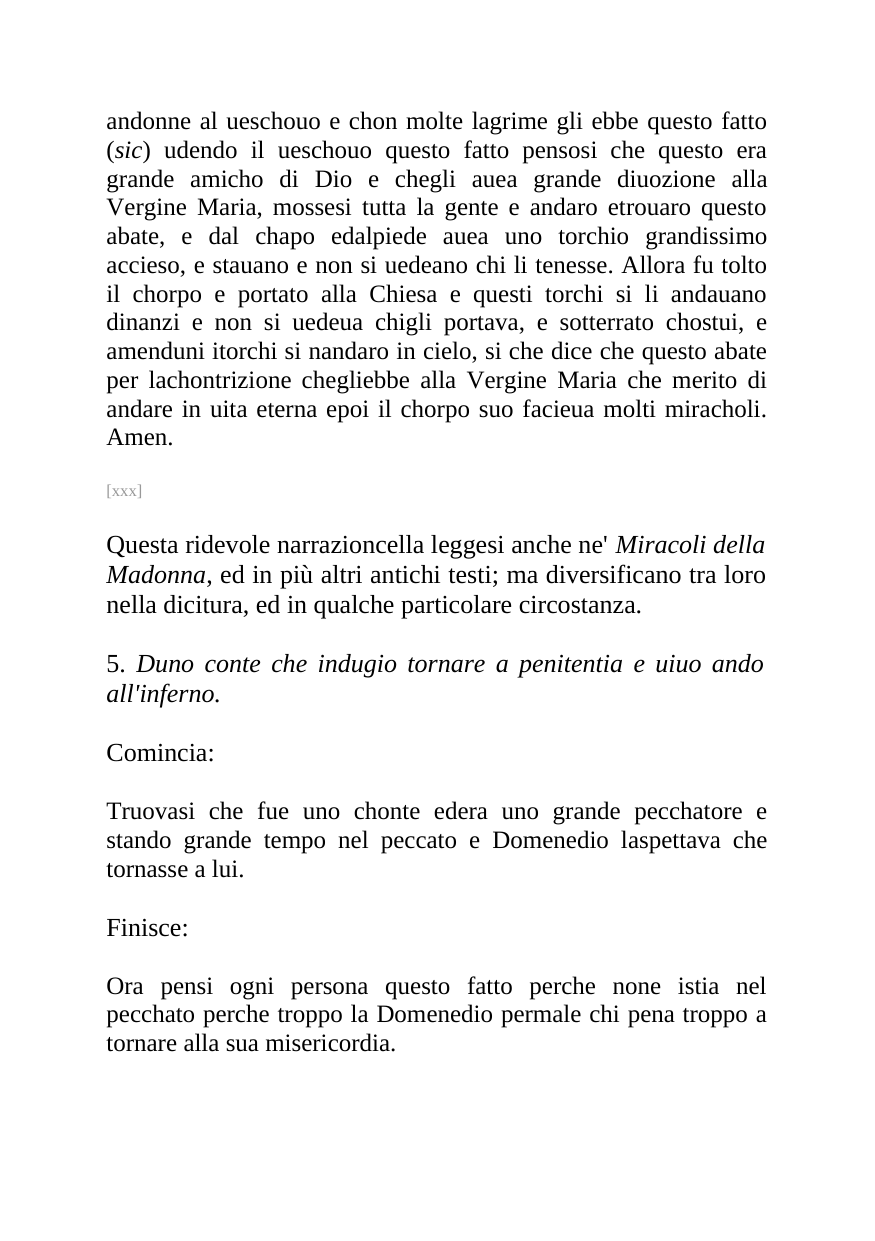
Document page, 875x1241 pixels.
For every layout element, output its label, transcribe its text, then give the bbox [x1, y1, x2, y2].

text Truovasi che fue uno chonte edera uno grande pecchatore e stando grande tempo nel peccato e Domenedio laspettava che tornasse a lui. [106, 796, 768, 882]
text [xxx] [142, 480, 768, 499]
text andonne al ueschouo e chon molte lagrime gli ebbe questo fatto (sic) udendo il ueschouo questo fatto pensosi che questo era grande amicho di Dio e chegli auea grande diuozione alla Vergine Maria, mossesi tutta la gente e andaro etrouaro questo abate, e dal chapo edalpiede auea uno torchio grandissimo accieso, e stauano e non si uedeano chi li tenesse. Allora fu tolto il chorpo e portato alla Chiesa e questi torchi si li andauano dinanzi e non si uedeua chigli portava, e sotterrato chostui, e amenduni itorchi si nandaro in cielo, si che dice che questo abate per lachontrizione chegliebbe alla Vergine Maria che merito di andare in uita eterna epoi il chorpo suo facieua molti miracholi. Amen. [106, 106, 768, 451]
text Finisce: [106, 912, 768, 942]
text Questa ridevole narrazioncella leggesi anche ne' Miracoli della Madonna, ed in più altri antichi testi; ma diversificano tra loro nella dicitura, ed in qualche particolare circostanza. [106, 529, 768, 619]
text 5. Duno conte che indugio tornare a penitentia e uiuo ando all'inferno. [106, 648, 768, 708]
text Comincia: [106, 737, 768, 767]
text Ora pensi ogni persona questo fatto perche none istia nel pecchato perche troppo la Domenedio permale chi pena troppo a tornare alla sua misericordia. [106, 971, 768, 1057]
